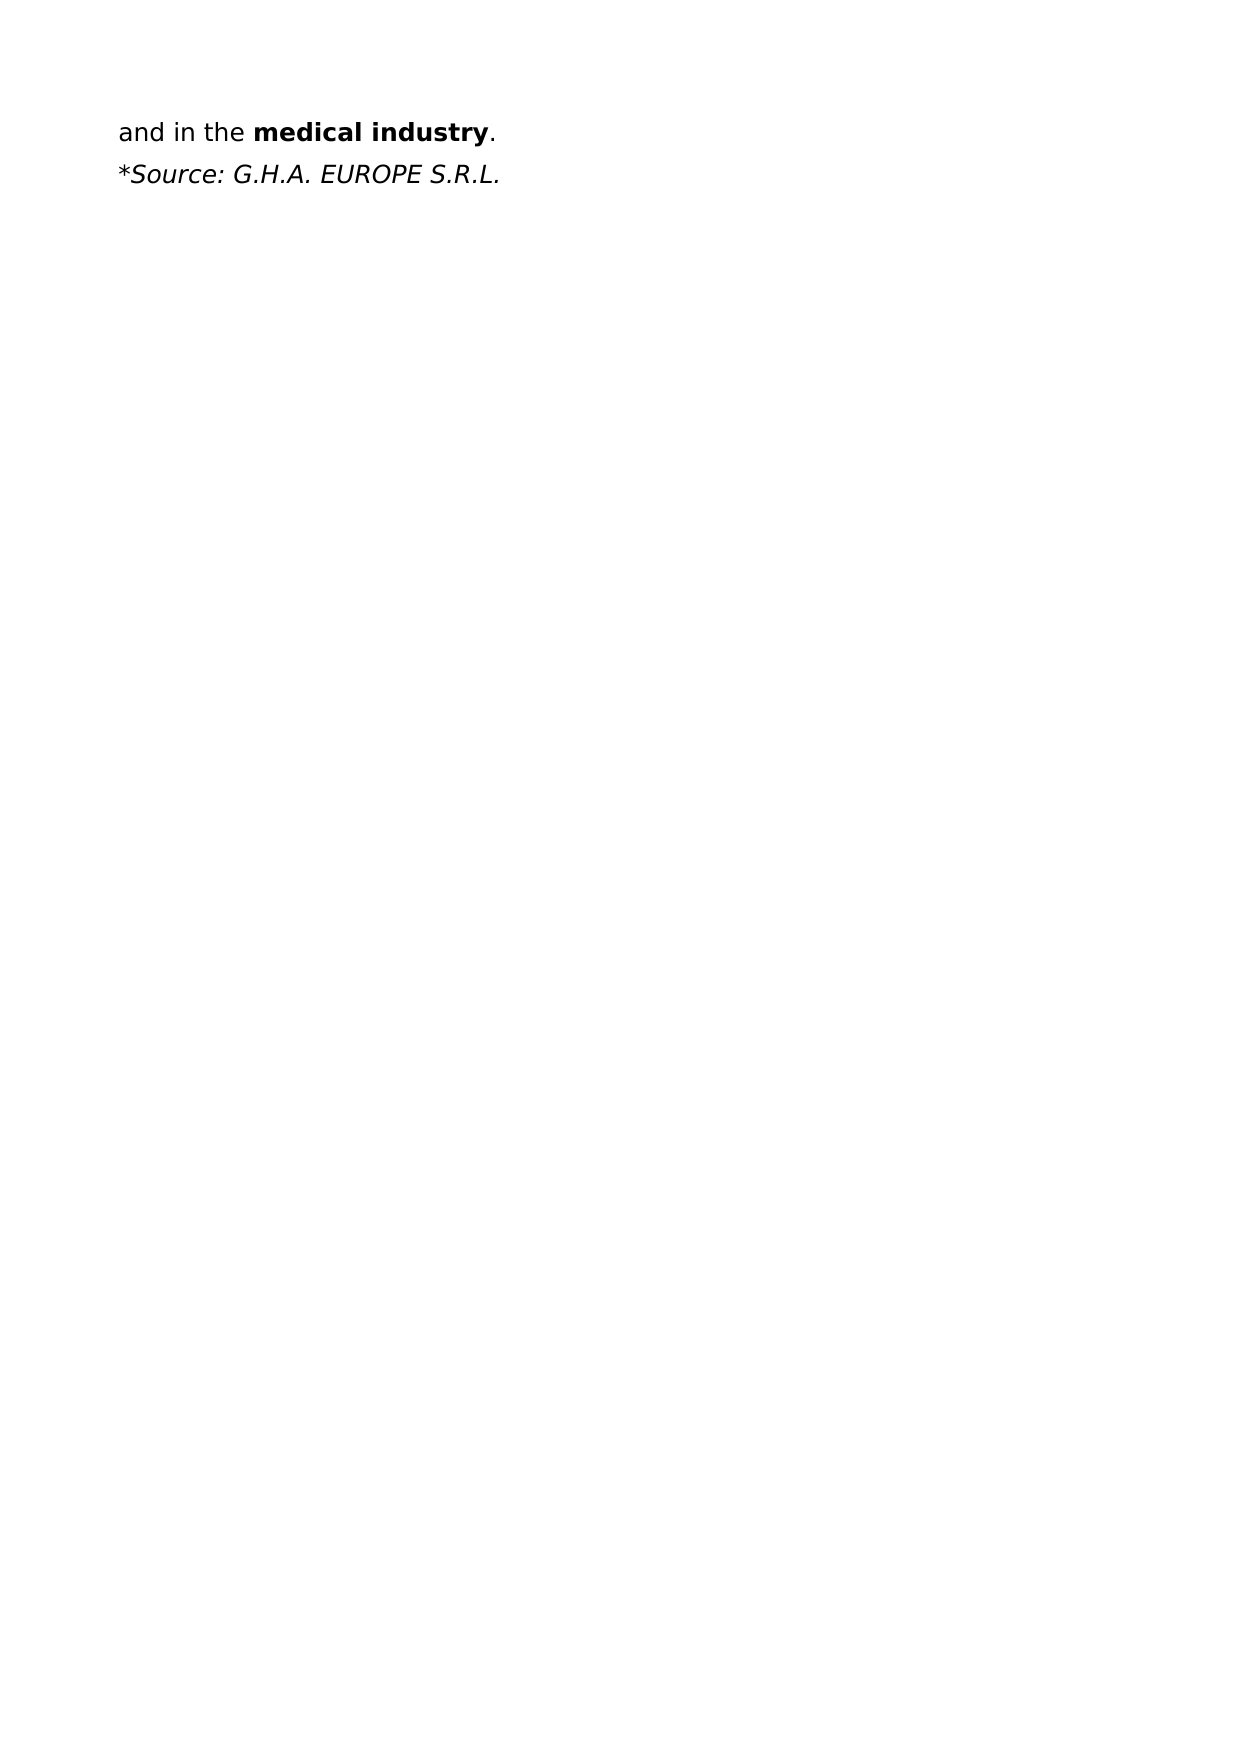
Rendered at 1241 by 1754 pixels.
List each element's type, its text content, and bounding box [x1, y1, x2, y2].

text and in the medical industry. [118, 118, 1122, 147]
text *Source: G.H.A. EUROPE S.R.L. [118, 160, 1122, 189]
